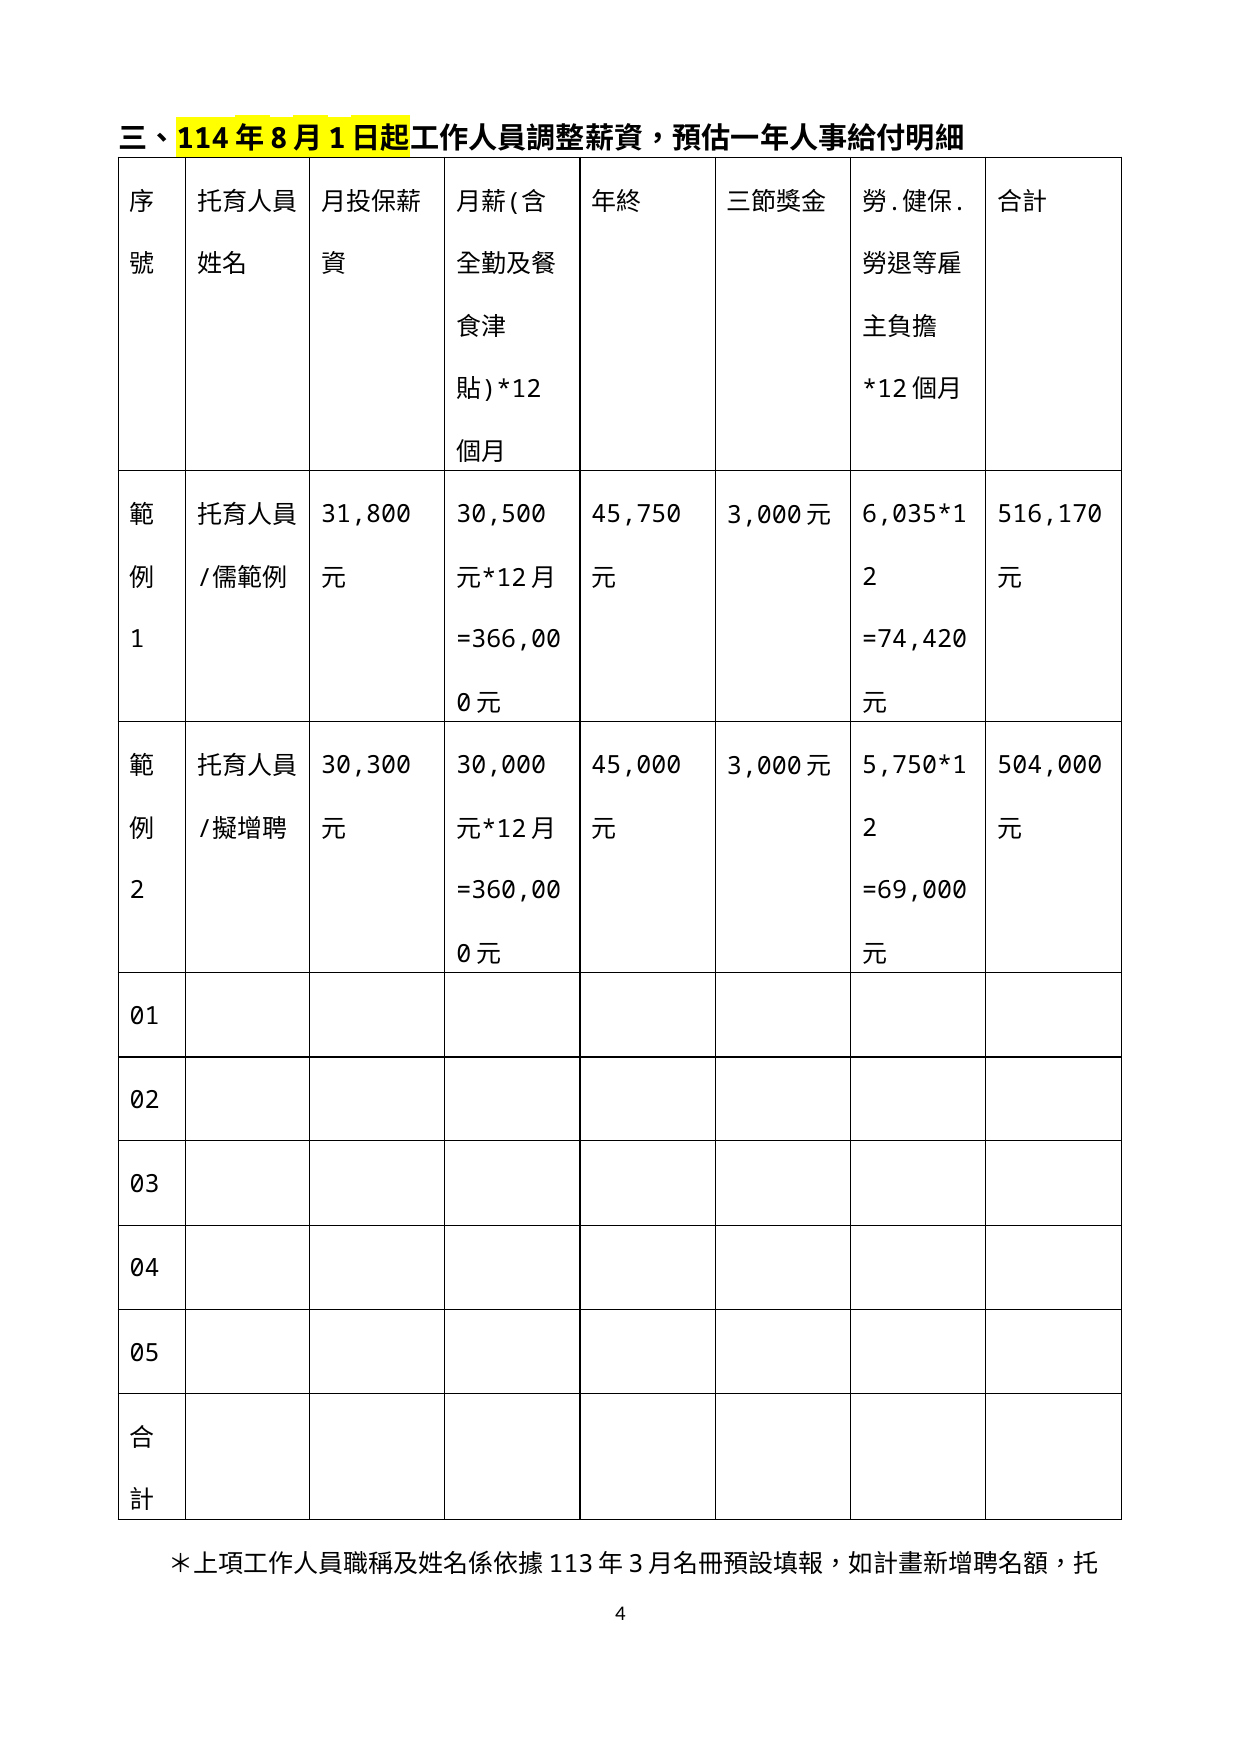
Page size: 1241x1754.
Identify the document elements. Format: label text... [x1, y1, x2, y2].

table_cell 範例 1 [119, 471, 185, 721]
table_header 合計 [986, 158, 1121, 470]
table_cell [986, 1058, 1121, 1140]
table_cell [986, 1310, 1121, 1393]
table_cell [310, 1141, 444, 1224]
table_header 勞.健保.勞退等雇主負擔 *12個月 [851, 158, 985, 470]
table_header 月投保薪資 [310, 158, 444, 470]
table_cell 30,000元*12月=360,000元 [445, 722, 579, 972]
table_cell [186, 1141, 309, 1224]
table_cell [716, 1058, 850, 1140]
table_cell 516,170元 [986, 471, 1121, 721]
table_cell 03 [119, 1141, 185, 1224]
table_cell 04 [119, 1226, 185, 1308]
table_cell [851, 1394, 985, 1519]
table_cell 5,750*12 =69,000元 [851, 722, 985, 972]
table_cell [581, 973, 715, 1056]
table_cell [851, 1310, 985, 1393]
table_header 序號 [119, 158, 185, 470]
text 三、114年8月1日起工作人員調整薪資，預估一年人事給付明細 [118, 94, 1122, 157]
table_header 月薪(含全勤及餐食津貼)*12個月 [445, 158, 579, 470]
table_cell [445, 973, 579, 1056]
table_cell [310, 973, 444, 1056]
table_cell 合計 [119, 1394, 185, 1519]
table_cell 45,750元 [581, 471, 715, 721]
table_cell [445, 1394, 579, 1519]
table_cell 6,035*12 =74,420元 [851, 471, 985, 721]
table_cell [445, 1058, 579, 1140]
table_cell [716, 973, 850, 1056]
table_cell [986, 1394, 1121, 1519]
table_cell [186, 1394, 309, 1519]
table_cell 45,000元 [581, 722, 715, 972]
table_cell [716, 1141, 850, 1224]
table_cell 31,800元 [310, 471, 444, 721]
table_header 托育人員姓名 [186, 158, 309, 470]
table_cell [986, 973, 1121, 1056]
table_cell 30,300元 [310, 722, 444, 972]
table_cell 504,000元 [986, 722, 1121, 972]
table_cell 範例 2 [119, 722, 185, 972]
table_cell [186, 1058, 309, 1140]
table_cell [310, 1226, 444, 1308]
table_cell 3,000元 [716, 471, 850, 721]
table_cell [851, 1058, 985, 1140]
table_cell [310, 1394, 444, 1519]
table_cell [186, 1310, 309, 1393]
table_cell [851, 973, 985, 1056]
table_cell 30,500元*12月=366,000元 [445, 471, 579, 721]
table_cell [581, 1394, 715, 1519]
table_cell 托育人員/擬增聘 [186, 722, 309, 972]
table_cell 01 [119, 973, 185, 1056]
table_cell [986, 1226, 1121, 1308]
table_cell [310, 1058, 444, 1140]
table_cell 3,000元 [716, 722, 850, 972]
table_header 三節獎金 [716, 158, 850, 470]
table_cell [716, 1226, 850, 1308]
table_cell [186, 973, 309, 1056]
table_cell [851, 1226, 985, 1308]
table_cell [716, 1394, 850, 1519]
table_header 年終 [581, 158, 715, 470]
table_cell 02 [119, 1058, 185, 1140]
table_cell 托育人員/儒範例 [186, 471, 309, 721]
table_cell [581, 1058, 715, 1140]
table_cell [716, 1310, 850, 1393]
table_cell [581, 1141, 715, 1224]
table_cell [581, 1226, 715, 1308]
table_cell 05 [119, 1310, 185, 1393]
table_cell [581, 1310, 715, 1393]
table_cell [186, 1226, 309, 1308]
text ＊上項工作人員職稱及姓名係依據113年3月名冊預設填報，如計畫新增聘名額，托 [168, 1520, 1122, 1582]
table_cell [851, 1141, 985, 1224]
table_cell [986, 1141, 1121, 1224]
table_cell [310, 1310, 444, 1393]
table_cell [445, 1226, 579, 1308]
table_cell [445, 1141, 579, 1224]
table_cell [445, 1310, 579, 1393]
